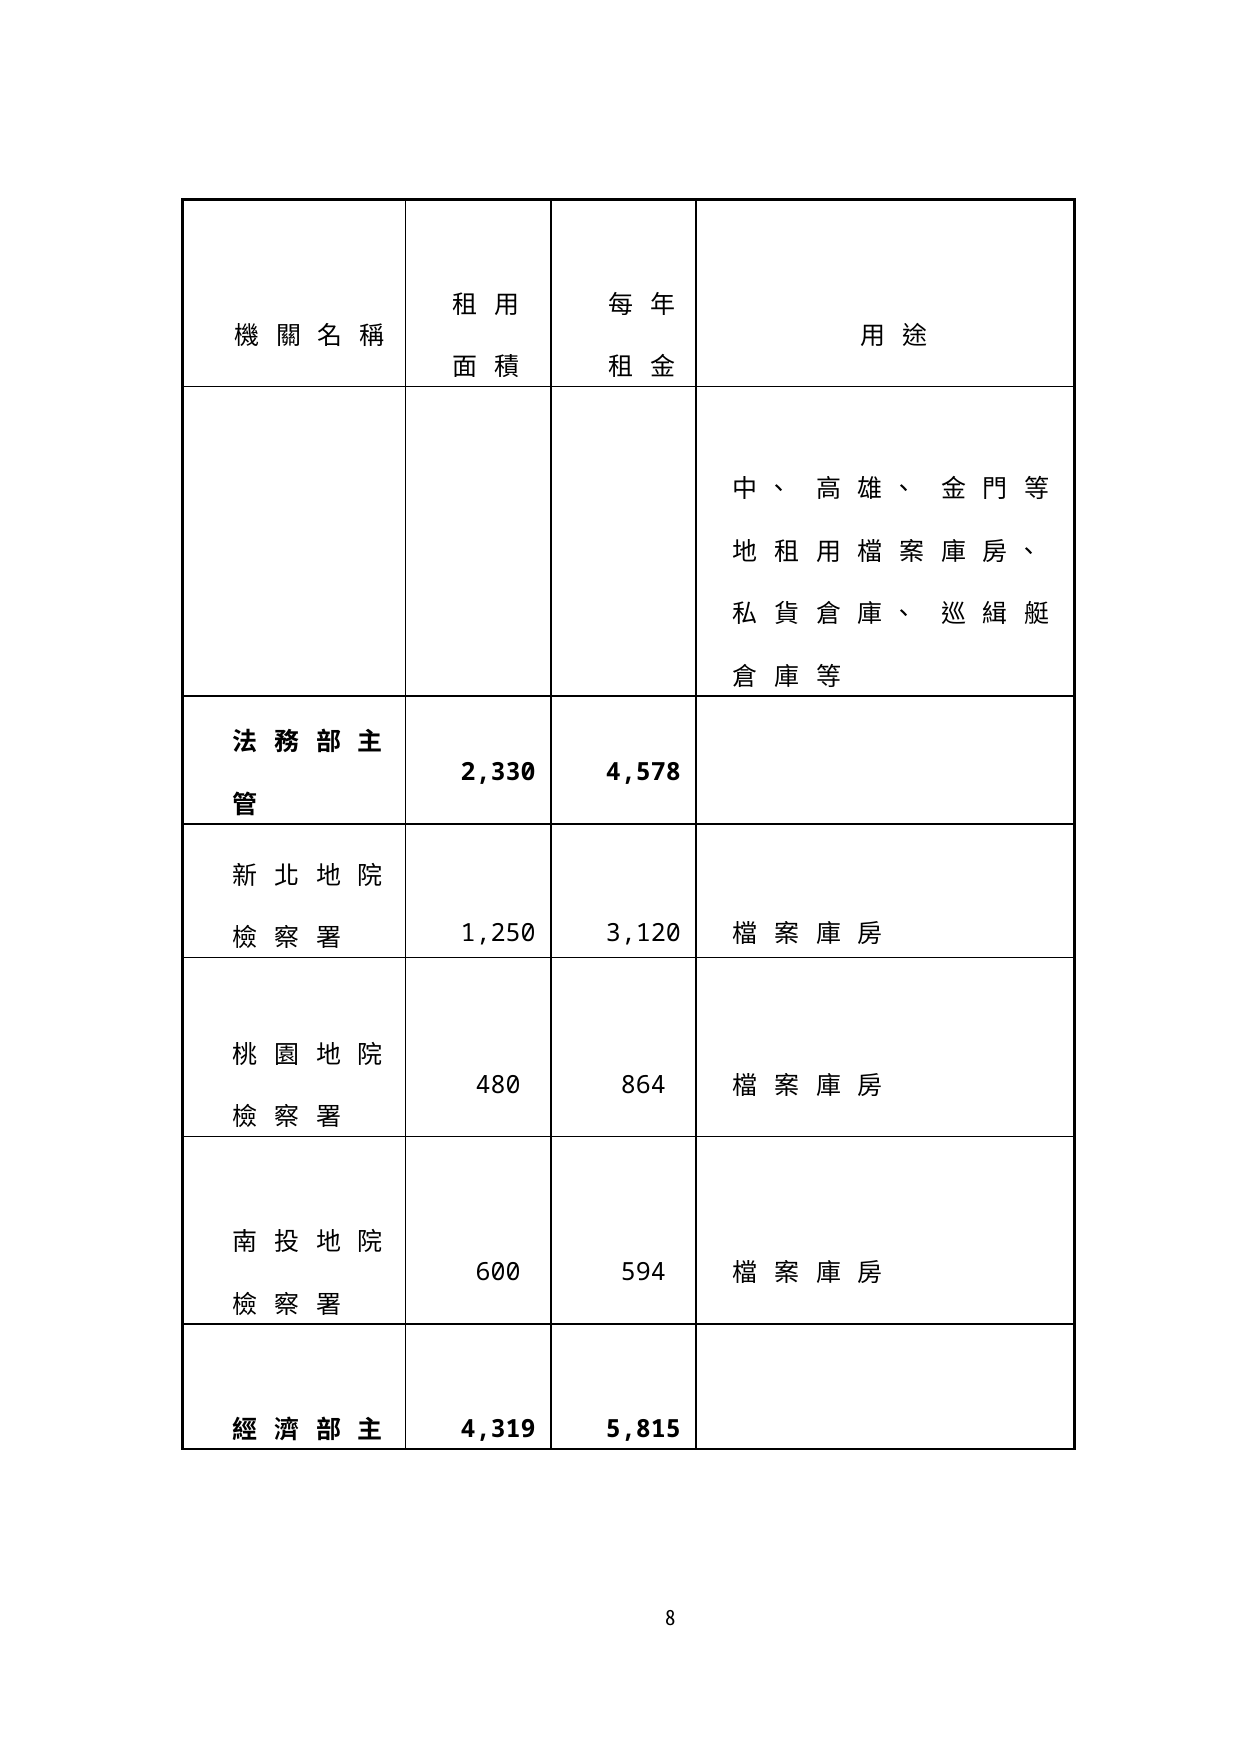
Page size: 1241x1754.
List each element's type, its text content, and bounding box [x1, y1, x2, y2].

table_cell 檔案庫房 [697, 825, 1073, 957]
table_cell 2,330 [406, 697, 550, 823]
table_cell [406, 387, 550, 695]
table_cell 1,250 [406, 825, 550, 957]
table_header 每年租金 [552, 201, 695, 386]
table_cell 檔案庫房 [697, 1137, 1073, 1323]
table_cell 南投地院檢察署 [184, 1137, 405, 1323]
table_cell 4,578 [552, 697, 695, 823]
table_cell 經濟部主 [184, 1325, 405, 1448]
table_cell [552, 387, 695, 695]
table_cell 檔案庫房 [697, 958, 1073, 1136]
table_cell 5,815 [552, 1325, 695, 1448]
table_cell 新北地院檢察署 [184, 825, 405, 957]
table_cell 594 [552, 1137, 695, 1323]
table_header 機關名稱 [184, 201, 405, 386]
table_cell 864 [552, 958, 695, 1136]
table_cell 480 [406, 958, 550, 1136]
table_cell 3,120 [552, 825, 695, 957]
table_cell [697, 1325, 1073, 1448]
table_cell 4,319 [406, 1325, 550, 1448]
table_cell 中、高雄、金門等地租用檔案庫房、私貨倉庫、巡緝艇倉庫等 [697, 387, 1073, 695]
table_cell 桃園地院檢察署 [184, 958, 405, 1136]
table_cell [697, 697, 1073, 823]
table_header 用途 [697, 201, 1073, 386]
table_cell 600 [406, 1137, 550, 1323]
table_cell [184, 387, 405, 695]
table_cell 法務部主管 [184, 697, 405, 823]
table_header 租用面積 [406, 201, 550, 386]
